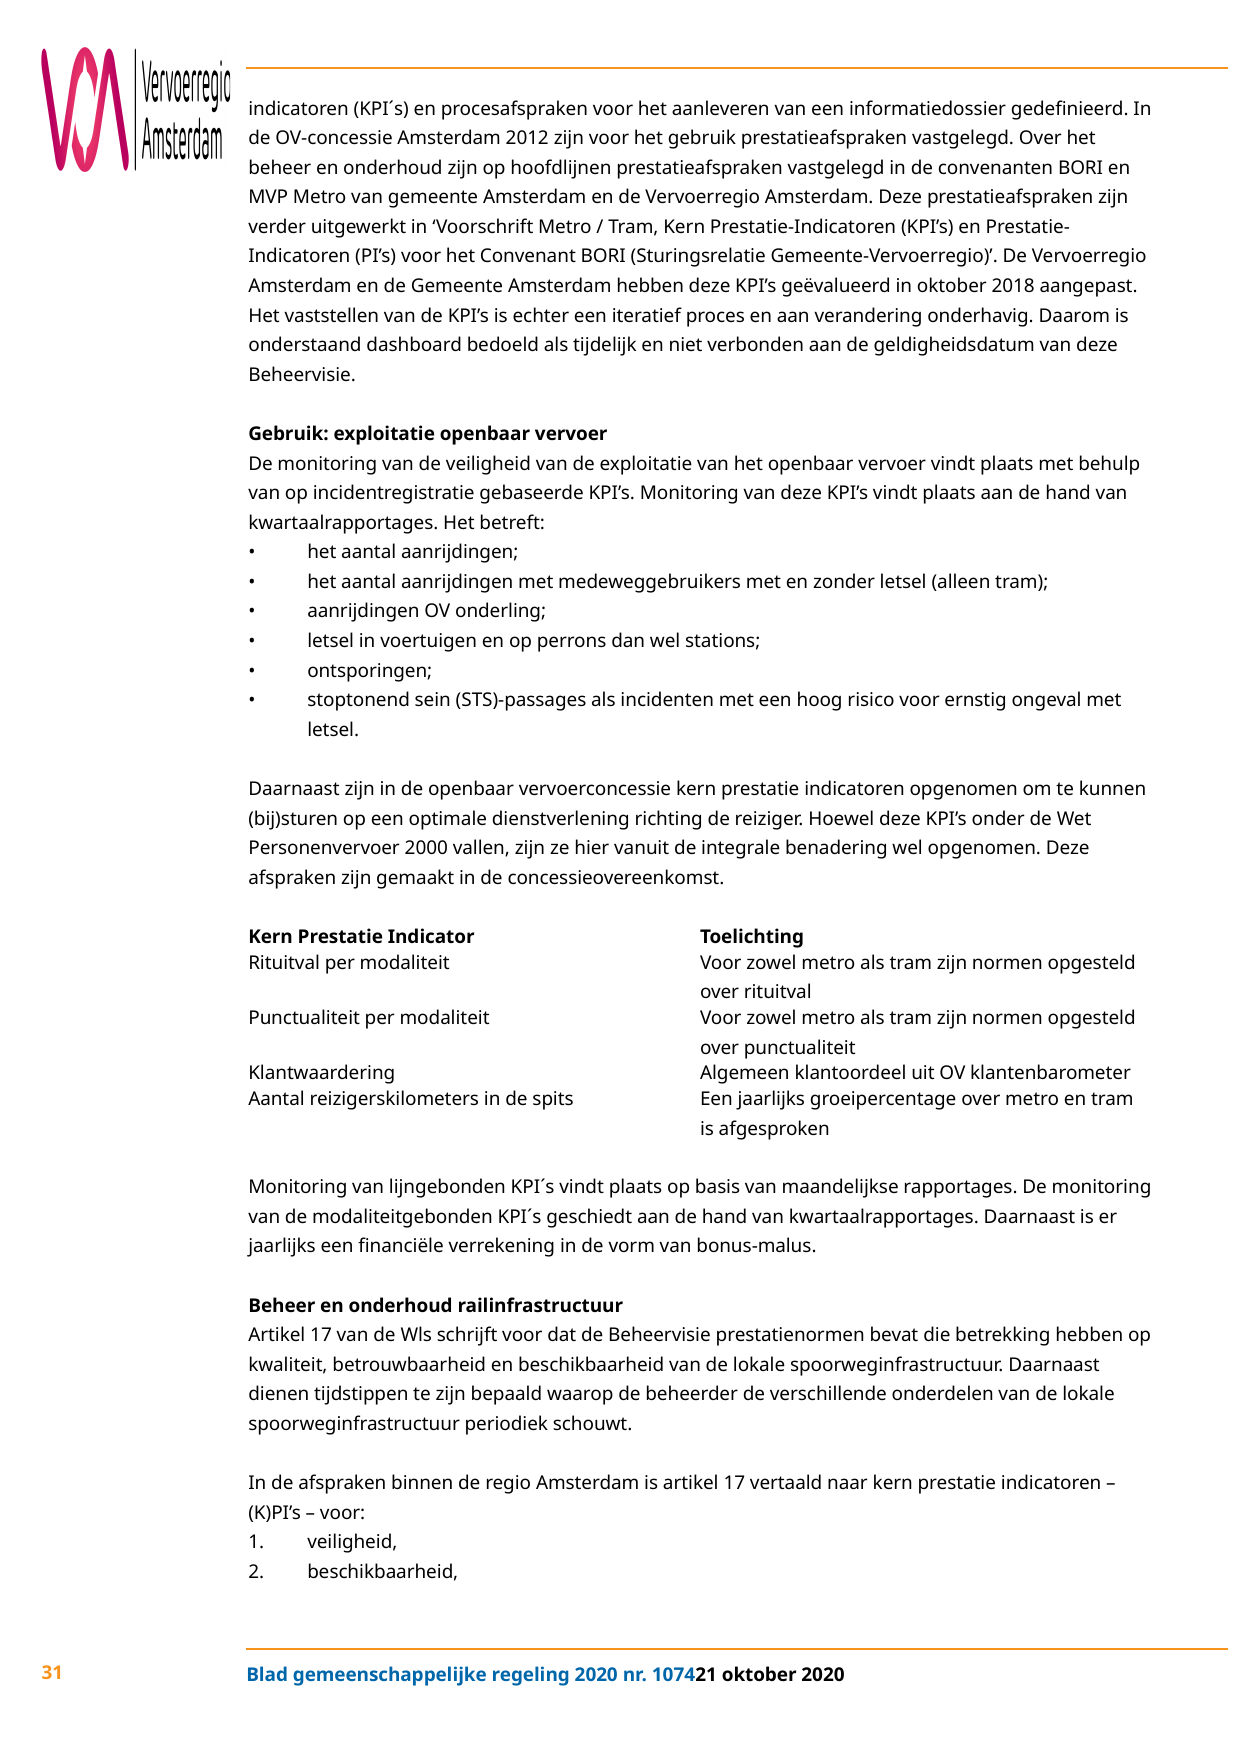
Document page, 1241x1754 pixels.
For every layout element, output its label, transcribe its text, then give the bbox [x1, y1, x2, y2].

table_cell Klantwaardering [248, 1060, 700, 1085]
list letsel in voertuigen en op perrons dan wel stations; [248, 627, 1152, 653]
table_cell Algemeen klantoordeel uit OV klantenbarometer [700, 1060, 1152, 1085]
table_header Kern Prestatie Indicator [248, 923, 700, 949]
list het aantal aanrijdingen met medeweggebruikers met en zonder letsel (alleen tram); [248, 568, 1152, 594]
list beschikbaarheid, [248, 1558, 1152, 1584]
table_cell Voor zowel metro als tram zijn normen opgesteld over rituitval [700, 949, 1152, 1004]
picture [41, 47, 231, 172]
text De monitoring van de veiligheid van de exploitatie van het openbaar vervoer vindt plaats met behulp van op incidentregistratie gebaseerde KPI’s. Monitoring van deze KPI’s vindt plaats aan de hand van kwartaalrapportages. Het betreft: [248, 450, 1152, 535]
table_cell Aantal reizigerskilometers in de spits [248, 1085, 700, 1141]
table_header Toelichting [700, 923, 1152, 949]
list aanrijdingen OV onderling; [248, 598, 1152, 623]
table_cell Punctualiteit per modaliteit [248, 1004, 700, 1059]
text Beheer en onderhoud railinfrastructuur [248, 1292, 1152, 1317]
text Artikel 17 van de Wls schrijft voor dat de Beheervisie prestatienormen bevat die betrekking hebben op kwaliteit, betrouwbaarheid en beschikbaarheid van de lokale spoorweginfrastructuur. Daarnaast dienen tijdstippen te zijn bepaald waarop de beheerder de verschillende onderdelen van de lokale spoorweginfrastructuur periodiek schouwt. [248, 1321, 1152, 1436]
list stoptonend sein (STS)-passages als incidenten met een hoog risico voor ernstig ongeval met letsel. [248, 686, 1152, 742]
list het aantal aanrijdingen; [248, 538, 1152, 564]
text Monitoring van lijngebonden KPI´s vindt plaats op basis van maandelijkse rapportages. De monitoring van de modaliteitgebonden KPI´s geschiedt aan de hand van kwartaalrapportages. Daarnaast is er jaarlijks een financiële verrekening in de vorm van bonus-malus. [248, 1173, 1152, 1258]
table_cell Rituitval per modaliteit [248, 949, 700, 1004]
table_cell Een jaarlijks groeipercentage over metro en tram is afgesproken [700, 1085, 1152, 1141]
text In de afspraken binnen de regio Amsterdam is artikel 17 vertaald naar kern prestatie indicatoren – (K)PI’s – voor: [248, 1469, 1152, 1524]
list veiligheid, [248, 1528, 1152, 1554]
text Daarnaast zijn in de openbaar vervoerconcessie kern prestatie indicatoren opgenomen om te kunnen (bij)sturen op een optimale dienstverlening richting de reiziger. Hoewel deze KPI’s onder de Wet Personenvervoer 2000 vallen, zijn ze hier vanuit de integrale benadering wel opgenomen. Deze afspraken zijn gemaakt in de concessieovereenkomst. [248, 775, 1152, 890]
table_cell Voor zowel metro als tram zijn normen opgesteld over punctualiteit [700, 1004, 1152, 1059]
text Gebruik: exploitatie openbaar vervoer [248, 420, 1152, 446]
list ontsporingen; [248, 657, 1152, 683]
text indicatoren (KPI´s) en procesafspraken voor het aanleveren van een informatiedossier gedefinieerd. In de OV-concessie Amsterdam 2012 zijn voor het gebruik prestatieafspraken vastgelegd. Over het beheer en onderhoud zijn op hoofdlijnen prestatieafspraken vastgelegd in de convenanten BORI en MVP Metro van gemeente Amsterdam en de Vervoerregio Amsterdam. Deze prestatieafspraken zijn verder uitgewerkt in ‘Voorschrift Metro / Tram, Kern Prestatie-Indicatoren (KPI’s) en Prestatie-Indicatoren (PI’s) voor het Convenant BORI (Sturingsrelatie Gemeente-Vervoerregio)’. De Vervoerregio Amsterdam en de Gemeente Amsterdam hebben deze KPI’s geëvalueerd in oktober 2018 aangepast. Het vaststellen van de KPI’s is echter een iteratief proces en aan verandering onderhavig. Daarom is onderstaand dashboard bedoeld als tijdelijk en niet verbonden aan de geldigheidsdatum van deze Beheervisie. [248, 95, 1152, 387]
